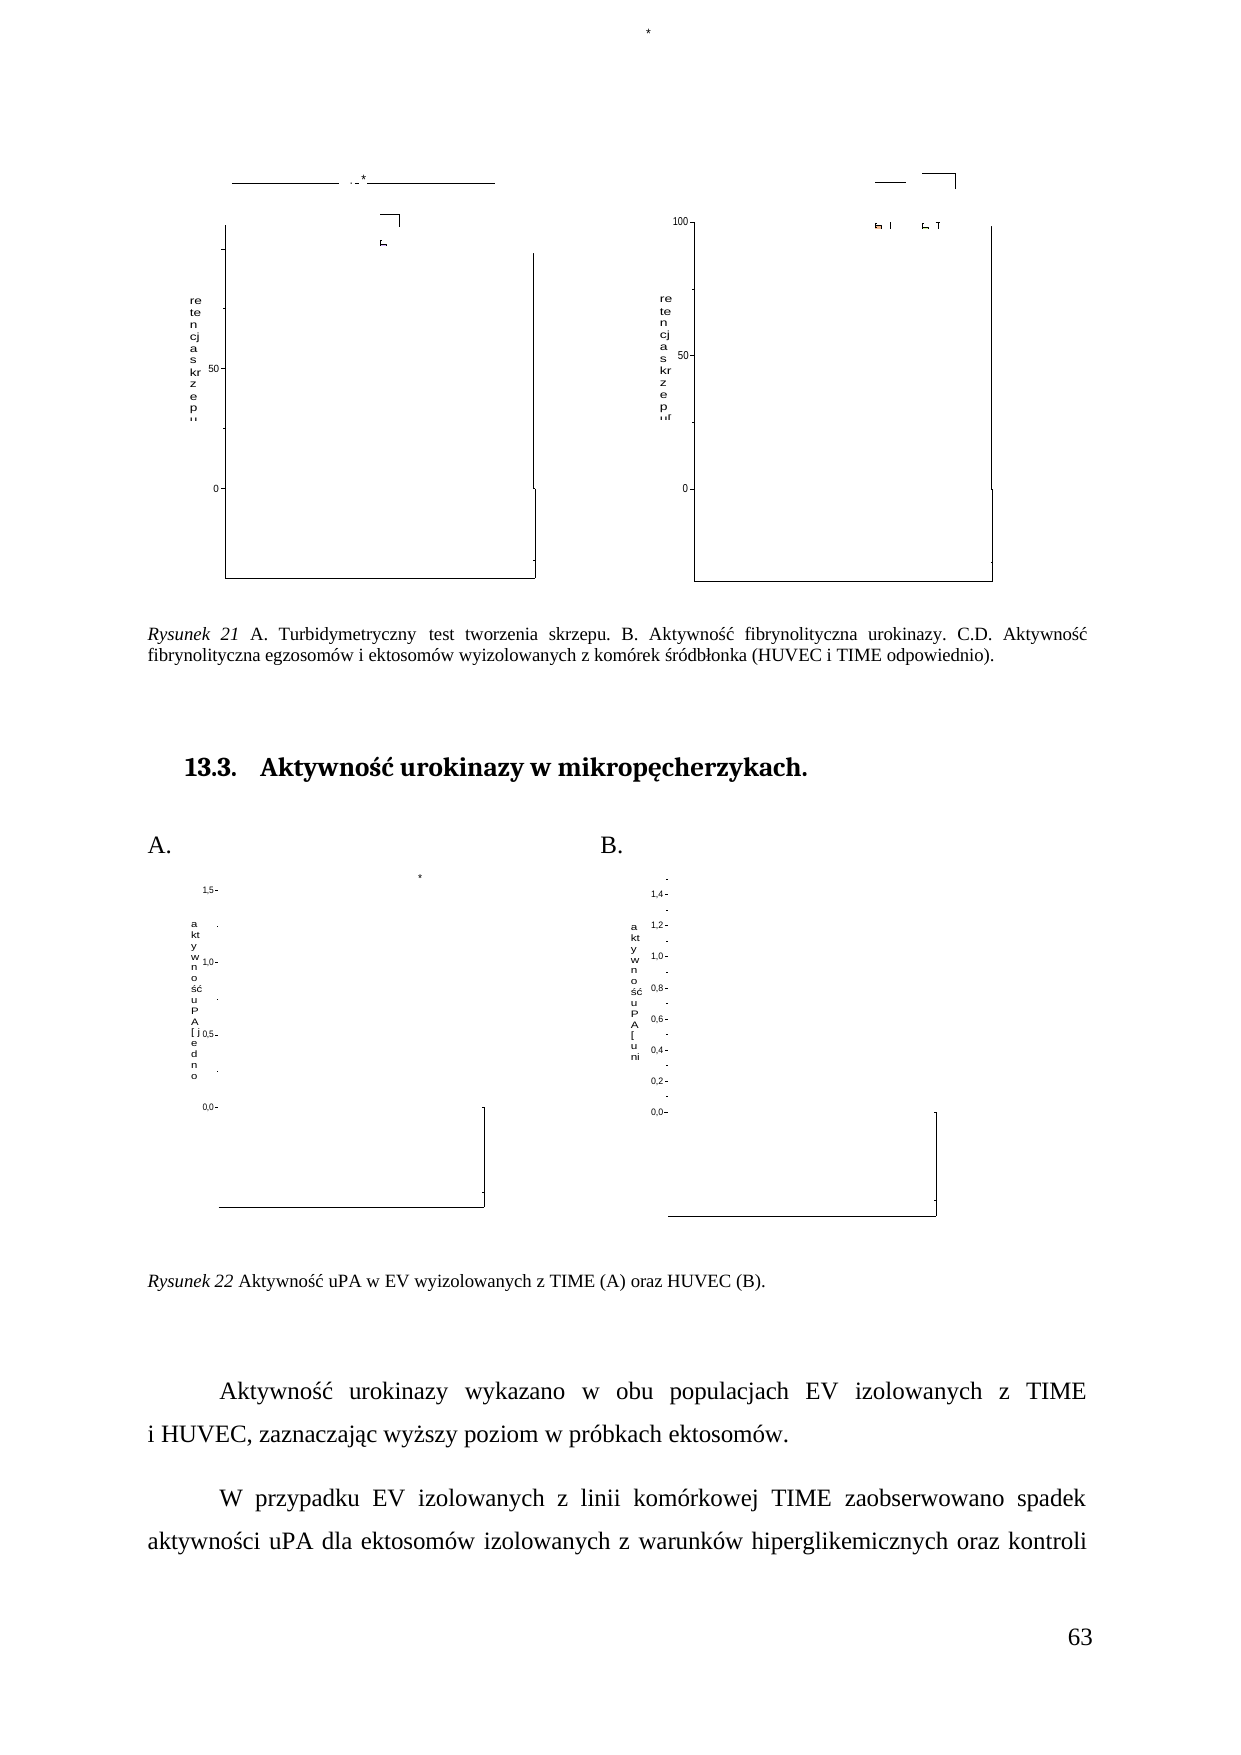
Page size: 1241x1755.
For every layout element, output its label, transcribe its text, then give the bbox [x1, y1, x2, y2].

text aktywność uPA [ jednostki/ ml ] [191, 919, 202, 1080]
text aktywności uPA dla ektosomów izolowanych z warunków hiperglikemicznych oraz kontroli [147, 1526, 1094, 1555]
text A. [147, 831, 174, 859]
text retencja skrzepu [%] [189, 294, 203, 421]
text 1,0 [651, 951, 664, 962]
text 1,4 [651, 889, 664, 899]
text 0 [213, 482, 220, 494]
text i HUVEC, zaznaczając wyższy poziom w próbkach ektosomów. [147, 1419, 1094, 1448]
text 0,4 [651, 1044, 664, 1055]
text 50 [208, 362, 220, 374]
text fibrynolityczna egzosomów i ektosomów wyizolowanych z komórek śródbłonka (HUVEC i TIME odpowiednio). [147, 645, 1004, 666]
text Rysunek 21 A. Turbidymetryczny [147, 623, 420, 644]
text test tworzenia skrzepu. B. Aktywność fibrynolityczna urokinazy. C.D. Aktywność [429, 623, 1094, 644]
text * [361, 172, 367, 184]
text W przypadku EV izolowanych z linii komórkowej TIME zaobserwowano spadek [145, 1484, 1094, 1512]
text 1,5 [202, 884, 215, 895]
text aktywność uPA [ unit /ml ] [631, 922, 643, 1061]
text 0,6 [651, 1013, 664, 1024]
text * [418, 872, 423, 885]
text 1,2 [651, 920, 664, 931]
text 0,0 [202, 1101, 215, 1112]
text Aktywność urokinazy w mikropęcherzykach. [260, 753, 821, 783]
text 50 [678, 348, 689, 362]
text 0,2 [651, 1075, 664, 1086]
text 0,0 [651, 1107, 664, 1117]
text B. [600, 831, 625, 859]
text Rysunek 22 Aktywność uPA w EV wyizolowanych z TIME (A) oraz HUVEC (B). [147, 1271, 769, 1292]
text 1,0 [202, 957, 215, 968]
text 63 [1068, 1624, 1095, 1651]
text 0,5 [202, 1029, 215, 1040]
text 100 [673, 215, 689, 228]
text 0,8 [651, 982, 664, 993]
text * [646, 26, 652, 41]
text Aktywność urokinazy wykazano w obu populacjach EV izolowanych z TIME [145, 1377, 1094, 1405]
text 13.3. [185, 753, 247, 783]
text 0 [682, 482, 689, 495]
text retencja skrzepu[%] [659, 293, 672, 419]
